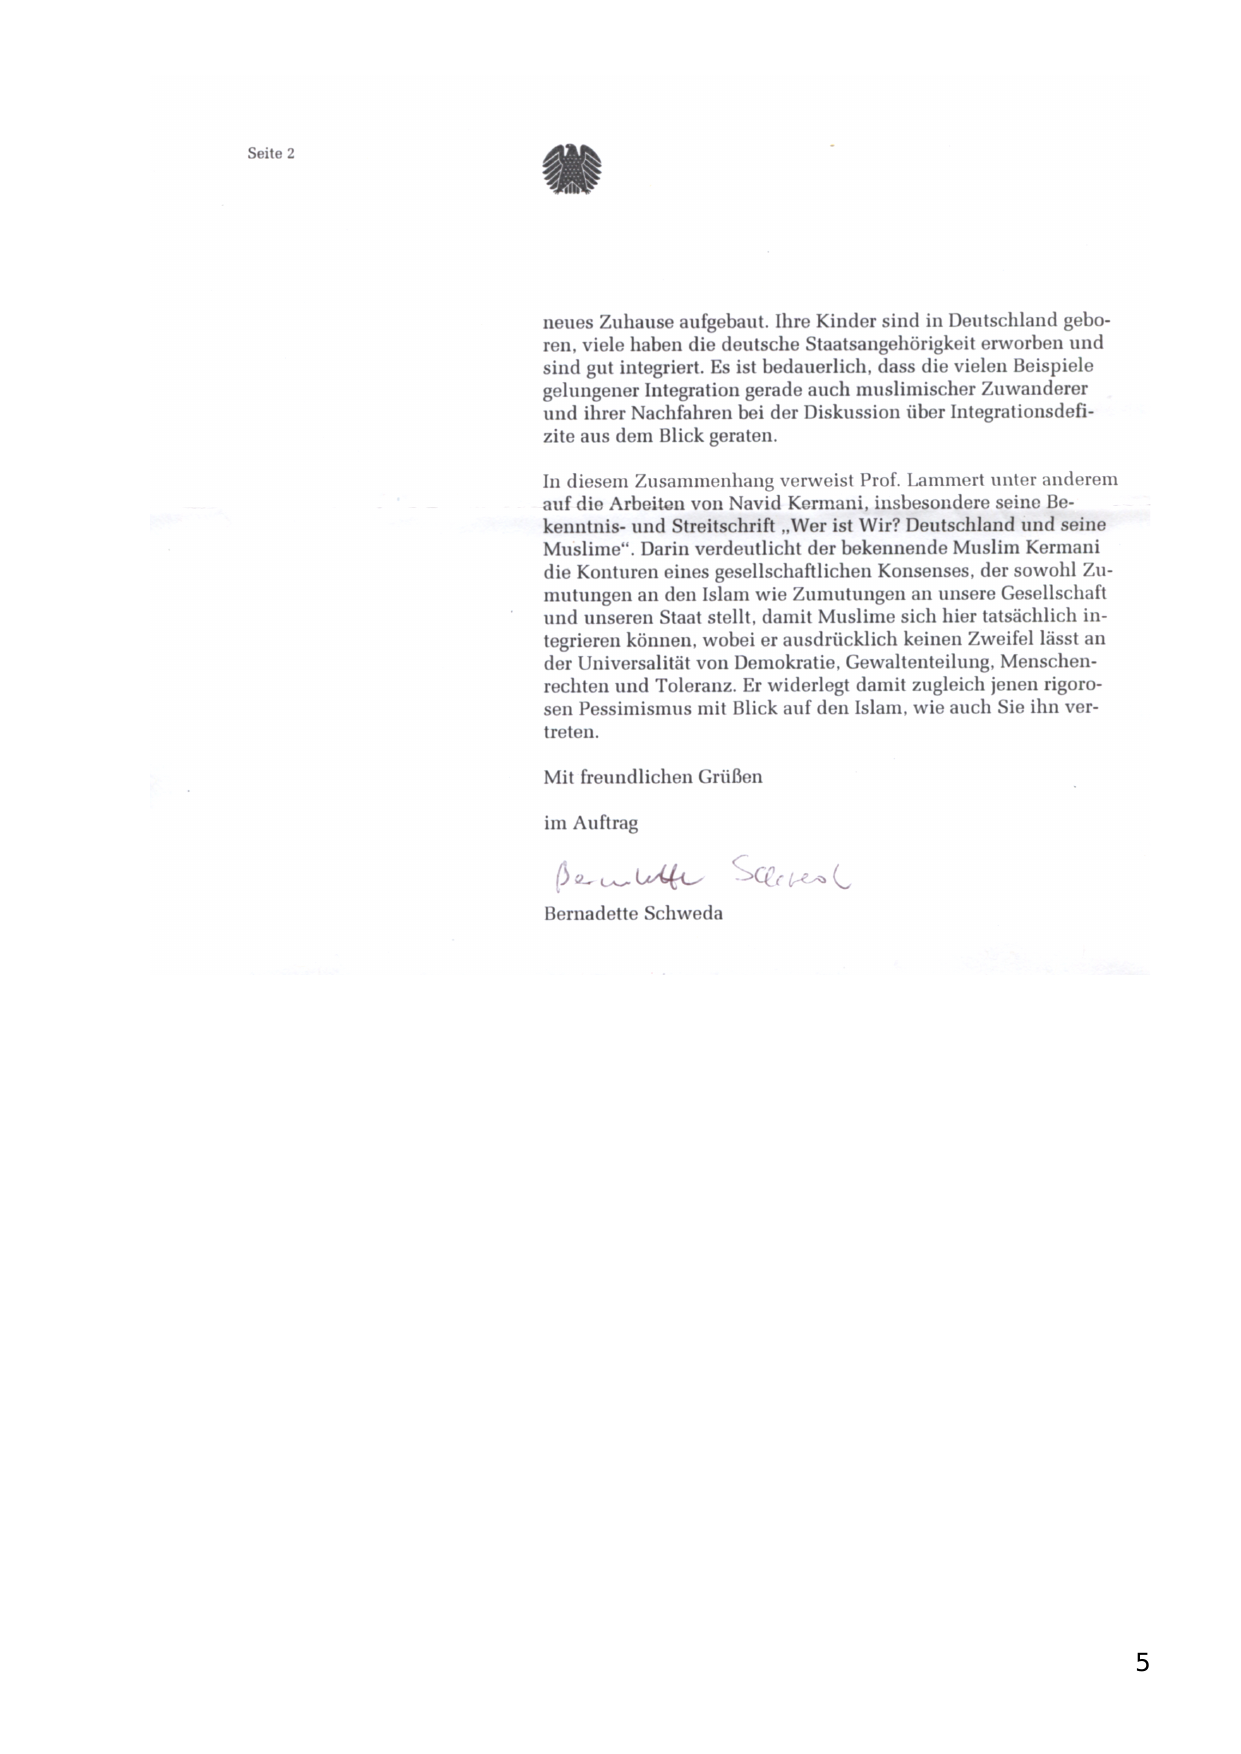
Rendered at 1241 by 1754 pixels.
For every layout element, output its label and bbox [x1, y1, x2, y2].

picture [150, 75, 1151, 975]
